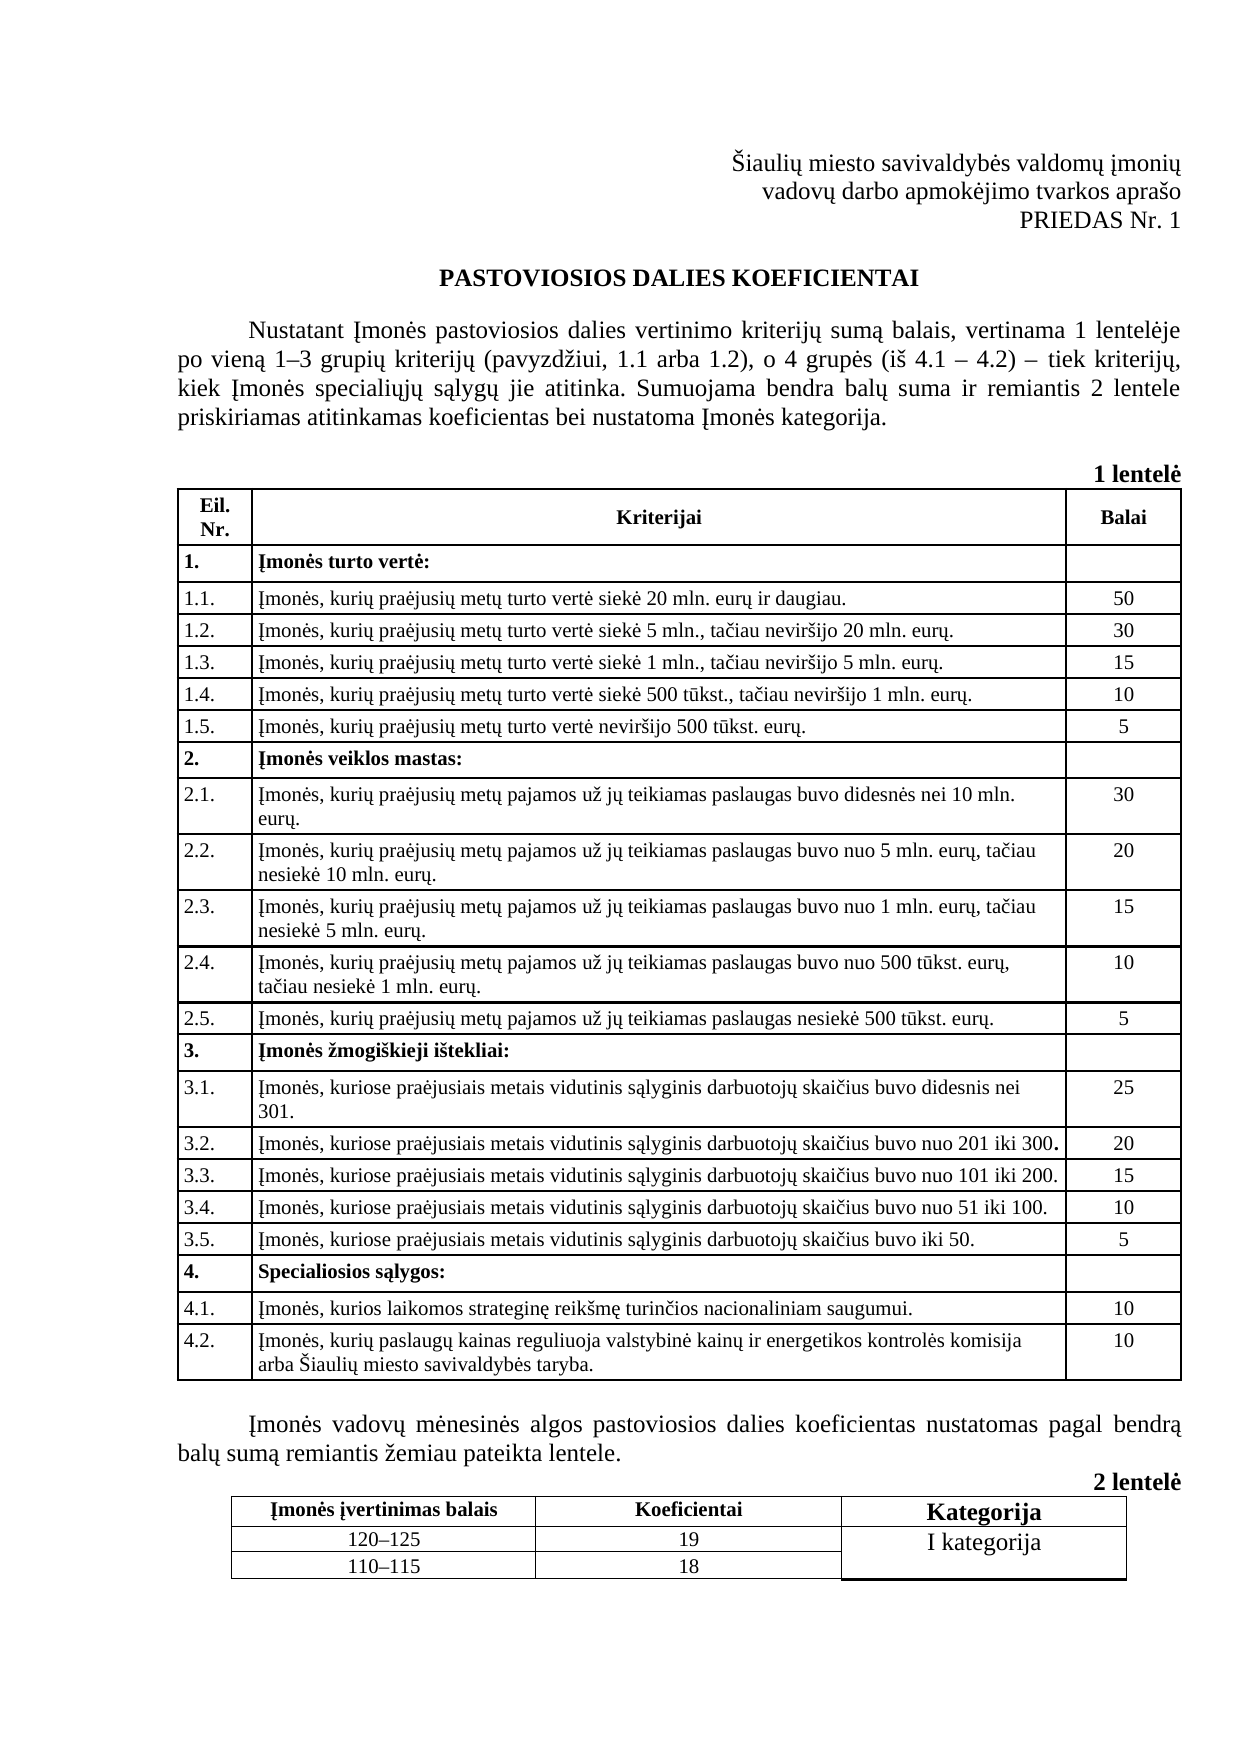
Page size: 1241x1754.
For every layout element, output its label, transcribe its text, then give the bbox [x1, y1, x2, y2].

table_cell 10 [1067, 679, 1180, 708]
table_cell 1.5. [179, 711, 251, 741]
table_cell 1.2. [179, 615, 251, 644]
table_cell 4.2. [179, 1325, 251, 1379]
table_cell 3.1. [179, 1072, 251, 1126]
table_cell [1067, 1035, 1180, 1070]
table_header Koeficientai [536, 1497, 841, 1526]
table_cell [1067, 743, 1180, 777]
table_cell 10 [1067, 1325, 1180, 1379]
text PRIEDAS Nr. 1 [177, 205, 1181, 234]
table_cell Įmonės, kurių praėjusių metų turto vertė siekė 5 mln., tačiau neviršijo 20 mln. eurų. [253, 615, 1065, 644]
table_cell [1067, 1256, 1180, 1291]
table_cell 5 [1067, 1004, 1180, 1033]
table_cell 2.2. [179, 835, 251, 889]
table_cell 19 [536, 1527, 841, 1551]
table_cell 110–115 [232, 1552, 535, 1578]
table_cell Įmonės turto vertė: [253, 546, 1065, 581]
text Įmonės vadovų mėnesinės algos pastoviosios dalies koeficientas nustatomas pagal bendrą balų sumą remiantis žemiau pateikta lentele. [177, 1409, 1181, 1467]
table_cell Įmonės žmogiškieji ištekliai: [253, 1035, 1065, 1070]
table_header Įmonės įvertinimas balais [232, 1497, 535, 1526]
table_cell 10 [1067, 1192, 1180, 1222]
text 1 lentelė [177, 459, 1181, 488]
table_cell Įmonės, kurių praėjusių metų turto vertė siekė 500 tūkst., tačiau neviršijo 1 mln. eurų. [253, 679, 1065, 708]
table_cell 5 [1067, 1224, 1180, 1254]
table_cell 20 [1067, 835, 1180, 889]
table_cell 2.3. [179, 891, 251, 945]
table_cell Įmonės, kurių praėjusių metų turto vertė neviršijo 500 tūkst. eurų. [253, 711, 1065, 741]
table_cell 25 [1067, 1072, 1180, 1126]
text Pastoviosios dalies koeficientai [177, 263, 1181, 291]
table_cell Įmonės, kurių praėjusių metų pajamos už jų teikiamas paslaugas buvo didesnės nei 10 mln. eurų. [253, 779, 1065, 833]
table_header Balai [1067, 490, 1180, 544]
text Šiaulių miesto savivaldybės valdomų įmonių [177, 148, 1181, 176]
table_cell Įmonės, kurių praėjusių metų pajamos už jų teikiamas paslaugas nesiekė 500 tūkst. eurų. [253, 1004, 1065, 1033]
table_cell Įmonės, kuriose praėjusiais metais vidutinis sąlyginis darbuotojų skaičius buvo iki 50. [253, 1224, 1065, 1254]
table_cell Įmonės veiklos mastas: [253, 743, 1065, 777]
table_cell 18 [536, 1552, 841, 1578]
text Nustatant Įmonės pastoviosios dalies vertinimo kriterijų sumą balais, vertinama 1 lentelėje po vieną 1–3 grupių kriterijų (pavyzdžiui, 1.1 arba 1.2), o 4 grupės (iš 4.1 – 4.2) – tiek kriterijų, kiek Įmonės specialiųjų sąlygų jie atitinka. Sumuojama bendra balų suma ir remiantis 2 lentele priskiriamas atitinkamas koeficientas bei nustatoma Įmonės kategorija. [177, 315, 1181, 430]
text vadovų darbo apmokėjimo tvarkos aprašo [177, 176, 1181, 205]
table_cell 3.5. [179, 1224, 251, 1254]
table_cell 1.1. [179, 583, 251, 613]
table_cell Įmonės, kuriose praėjusiais metais vidutinis sąlyginis darbuotojų skaičius buvo nuo 51 iki 100. [253, 1192, 1065, 1222]
table_cell Įmonės, kurių praėjusių metų pajamos už jų teikiamas paslaugas buvo nuo 5 mln. eurų, tačiau nesiekė 10 mln. eurų. [253, 835, 1065, 889]
table_cell 4. [179, 1256, 251, 1291]
table_cell 5 [1067, 711, 1180, 741]
table_cell Specialiosios sąlygos: [253, 1256, 1065, 1291]
table_cell 15 [1067, 1160, 1180, 1190]
table_cell 1.3. [179, 647, 251, 677]
table_cell Įmonės, kurios laikomos strateginę reikšmę turinčios nacionaliniam saugumui. [253, 1293, 1065, 1323]
table_cell 3.3. [179, 1160, 251, 1190]
table_cell 20 [1067, 1128, 1180, 1158]
table_cell 2.4. [179, 948, 251, 1001]
table_header Kategorija [842, 1497, 1126, 1526]
table_cell 10 [1067, 1293, 1180, 1323]
table_cell 2.1. [179, 779, 251, 833]
table_cell 3.4. [179, 1192, 251, 1222]
table_cell 2. [179, 743, 251, 777]
table_cell 3. [179, 1035, 251, 1070]
table_cell 1.4. [179, 679, 251, 708]
table_cell 15 [1067, 647, 1180, 677]
table_cell Įmonės, kurių praėjusių metų pajamos už jų teikiamas paslaugas buvo nuo 1 mln. eurų, tačiau nesiekė 5 mln. eurų. [253, 891, 1065, 945]
table_cell 2.5. [179, 1004, 251, 1033]
table_cell 50 [1067, 583, 1180, 613]
table_cell [1067, 546, 1180, 581]
table_cell 1. [179, 546, 251, 581]
table_cell 120–125 [232, 1527, 535, 1551]
table_cell 3.2. [179, 1128, 251, 1158]
table_cell Įmonės, kurių praėjusių metų turto vertė siekė 20 mln. eurų ir daugiau. [253, 583, 1065, 613]
table_header Eil. Nr. [179, 490, 251, 544]
table_cell Įmonės, kurių praėjusių metų pajamos už jų teikiamas paslaugas buvo nuo 500 tūkst. eurų, tačiau nesiekė 1 mln. eurų. [253, 948, 1065, 1001]
text 2 lentelė [177, 1467, 1181, 1496]
table_cell Įmonės, kuriose praėjusiais metais vidutinis sąlyginis darbuotojų skaičius buvo nuo 201 iki 300. [253, 1128, 1065, 1158]
table_cell Įmonės, kurių praėjusių metų turto vertė siekė 1 mln., tačiau neviršijo 5 mln. eurų. [253, 647, 1065, 677]
table_cell 15 [1067, 891, 1180, 945]
table_cell 30 [1067, 615, 1180, 644]
table_header Kriterijai [253, 490, 1065, 544]
table_cell Įmonės, kurių paslaugų kainas reguliuoja valstybinė kainų ir energetikos kontrolės komisija arba Šiaulių miesto savivaldybės taryba. [253, 1325, 1065, 1379]
table_cell 4.1. [179, 1293, 251, 1323]
table_cell Įmonės, kuriose praėjusiais metais vidutinis sąlyginis darbuotojų skaičius buvo didesnis nei 301. [253, 1072, 1065, 1126]
table_cell 10 [1067, 948, 1180, 1001]
table_cell 30 [1067, 779, 1180, 833]
table_cell Įmonės, kuriose praėjusiais metais vidutinis sąlyginis darbuotojų skaičius buvo nuo 101 iki 200. [253, 1160, 1065, 1190]
table_cell I kategorija [842, 1527, 1126, 1578]
